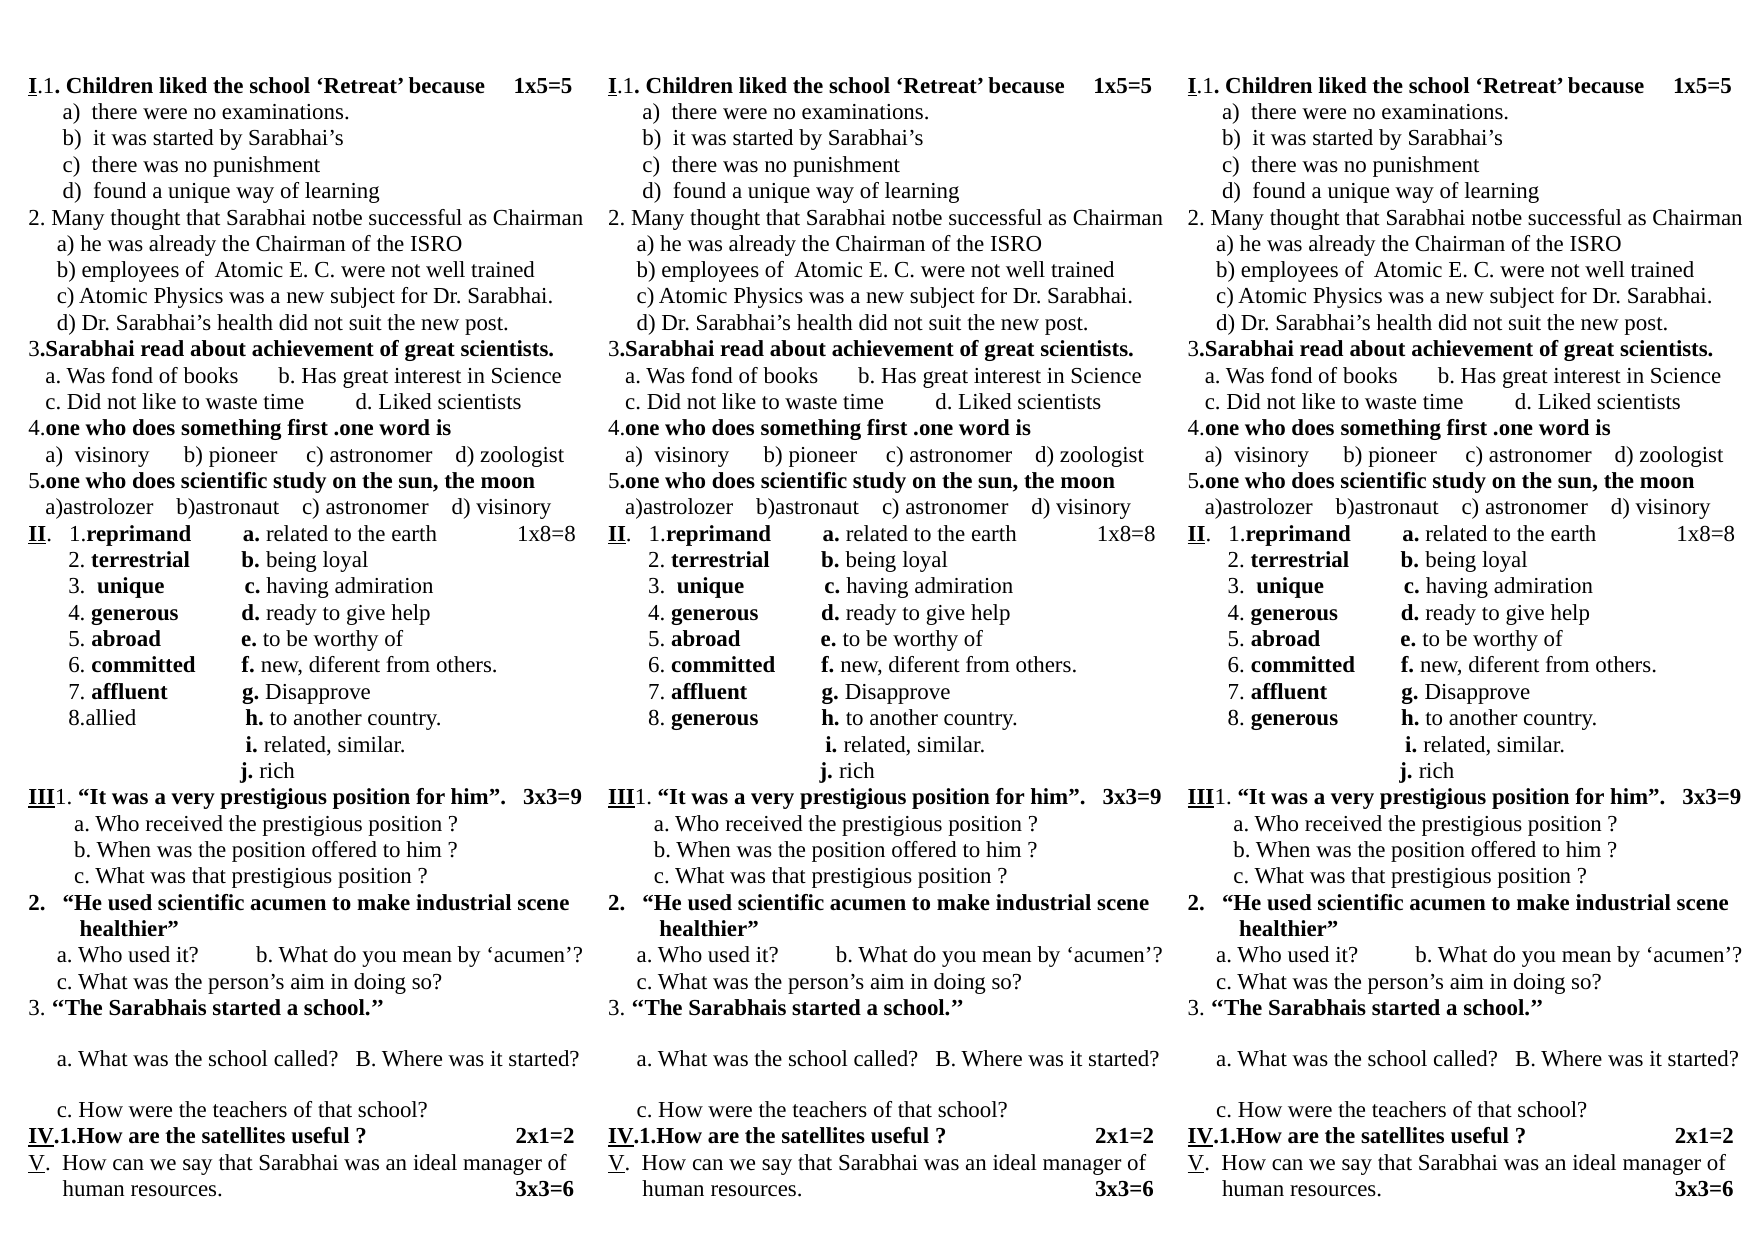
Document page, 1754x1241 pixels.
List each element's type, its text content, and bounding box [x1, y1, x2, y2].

table_header I.1. Children liked the school ‘Retreat’ because 1x5=5 a) there were no examinations. b) it was started by Sarabhai’s c) there was no punishment d) found a unique way of learning 2. Many thought that Sarabhai notbe successful as Chairman a) he was already the Chairman of the ISRO b) employees of Atomic E. C. were not well trained c) Atomic Physics was a new subject for Dr. Sarabhai. d) Dr. Sarabhai’s health did not suit the new post. 3.Sarabhai read about achievement of great scientists. a. Was fond of books b. Has great interest in Science c. Did not like to waste time d. Liked scientists 4.one who does something first .one word is a) visinory b) pioneer c) astronomer d) zoologist 5.one who does scientific study on the sun, the moon a)astrolozer b)astronaut c) astronomer d) visinory II. 1.reprimand a. related to the earth 1x8=8 2. terrestrial b. being loyal 3. unique c. having admiration 4. generous d. ready to give help 5. abroad e. to be worthy of 6. committed f. new, diferent from others. 7. affluent g. Disapprove 8. generous h. to another country. i. related, similar. j. rich III1. “It was a very prestigious position for him”. 3x3=9 a. Who received the prestigious position ? b. When was the position offered to him ? c. What was that prestigious position ? 2. “He used scientific acumen to make industrial scene healthier” a. Who used it? b. What do you mean by ‘acumen’? c. What was the person’s aim in doing so? 3. ‘‘The Sarabhais started a school.’’ a. What was the school called? B. Where was it started? c. How were the teachers of that school? IV.1.How are the satellites useful ? 2x1=2 V. How can we say that Sarabhai was an ideal manager of human resources. 3x3=6 [1176, 72, 1754, 1202]
table_header I.1. Children liked the school ‘Retreat’ because 1x5=5 a) there were no examinations. b) it was started by Sarabhai’s c) there was no punishment d) found a unique way of learning 2. Many thought that Sarabhai notbe successful as Chairman a) he was already the Chairman of the ISRO b) employees of Atomic E. C. were not well trained c) Atomic Physics was a new subject for Dr. Sarabhai. d) Dr. Sarabhai’s health did not suit the new post. 3.Sarabhai read about achievement of great scientists. a. Was fond of books b. Has great interest in Science c. Did not like to waste time d. Liked scientists 4.one who does something first .one word is a) visinory b) pioneer c) astronomer d) zoologist 5.one who does scientific study on the sun, the moon a)astrolozer b)astronaut c) astronomer d) visinory II. 1.reprimand a. related to the earth 1x8=8 2. terrestrial b. being loyal 3. unique c. having admiration 4. generous d. ready to give help 5. abroad e. to be worthy of 6. committed f. new, diferent from others. 7. affluent g. Disapprove 8.allied h. to another country. i. related, similar. j. rich III1. “It was a very prestigious position for him”. 3x3=9 a. Who received the prestigious position ? b. When was the position offered to him ? c. What was that prestigious position ? 2. “He used scientific acumen to make industrial scene healthier” a. Who used it? b. What do you mean by ‘acumen’? c. What was the person’s aim in doing so? 3. ‘‘The Sarabhais started a school.’’ a. What was the school called? B. Where was it started? c. How were the teachers of that school? IV.1.How are the satellites useful ? 2x1=2 V. How can we say that Sarabhai was an ideal manager of human resources. 3x3=6 [17, 72, 597, 1202]
table_header I.1. Children liked the school ‘Retreat’ because 1x5=5 a) there were no examinations. b) it was started by Sarabhai’s c) there was no punishment d) found a unique way of learning 2. Many thought that Sarabhai notbe successful as Chairman a) he was already the Chairman of the ISRO b) employees of Atomic E. C. were not well trained c) Atomic Physics was a new subject for Dr. Sarabhai. d) Dr. Sarabhai’s health did not suit the new post. 3.Sarabhai read about achievement of great scientists. a. Was fond of books b. Has great interest in Science c. Did not like to waste time d. Liked scientists 4.one who does something first .one word is a) visinory b) pioneer c) astronomer d) zoologist 5.one who does scientific study on the sun, the moon a)astrolozer b)astronaut c) astronomer d) visinory II. 1.reprimand a. related to the earth 1x8=8 2. terrestrial b. being loyal 3. unique c. having admiration 4. generous d. ready to give help 5. abroad e. to be worthy of 6. committed f. new, diferent from others. 7. affluent g. Disapprove 8. generous h. to another country. i. related, similar. j. rich III1. “It was a very prestigious position for him”. 3x3=9 a. Who received the prestigious position ? b. When was the position offered to him ? c. What was that prestigious position ? 2. “He used scientific acumen to make industrial scene healthier” a. Who used it? b. What do you mean by ‘acumen’? c. What was the person’s aim in doing so? 3. ‘‘The Sarabhais started a school.’’ a. What was the school called? B. Where was it started? c. How were the teachers of that school? IV.1.How are the satellites useful ? 2x1=2 V. How can we say that Sarabhai was an ideal manager of human resources. 3x3=6 [597, 72, 1176, 1202]
